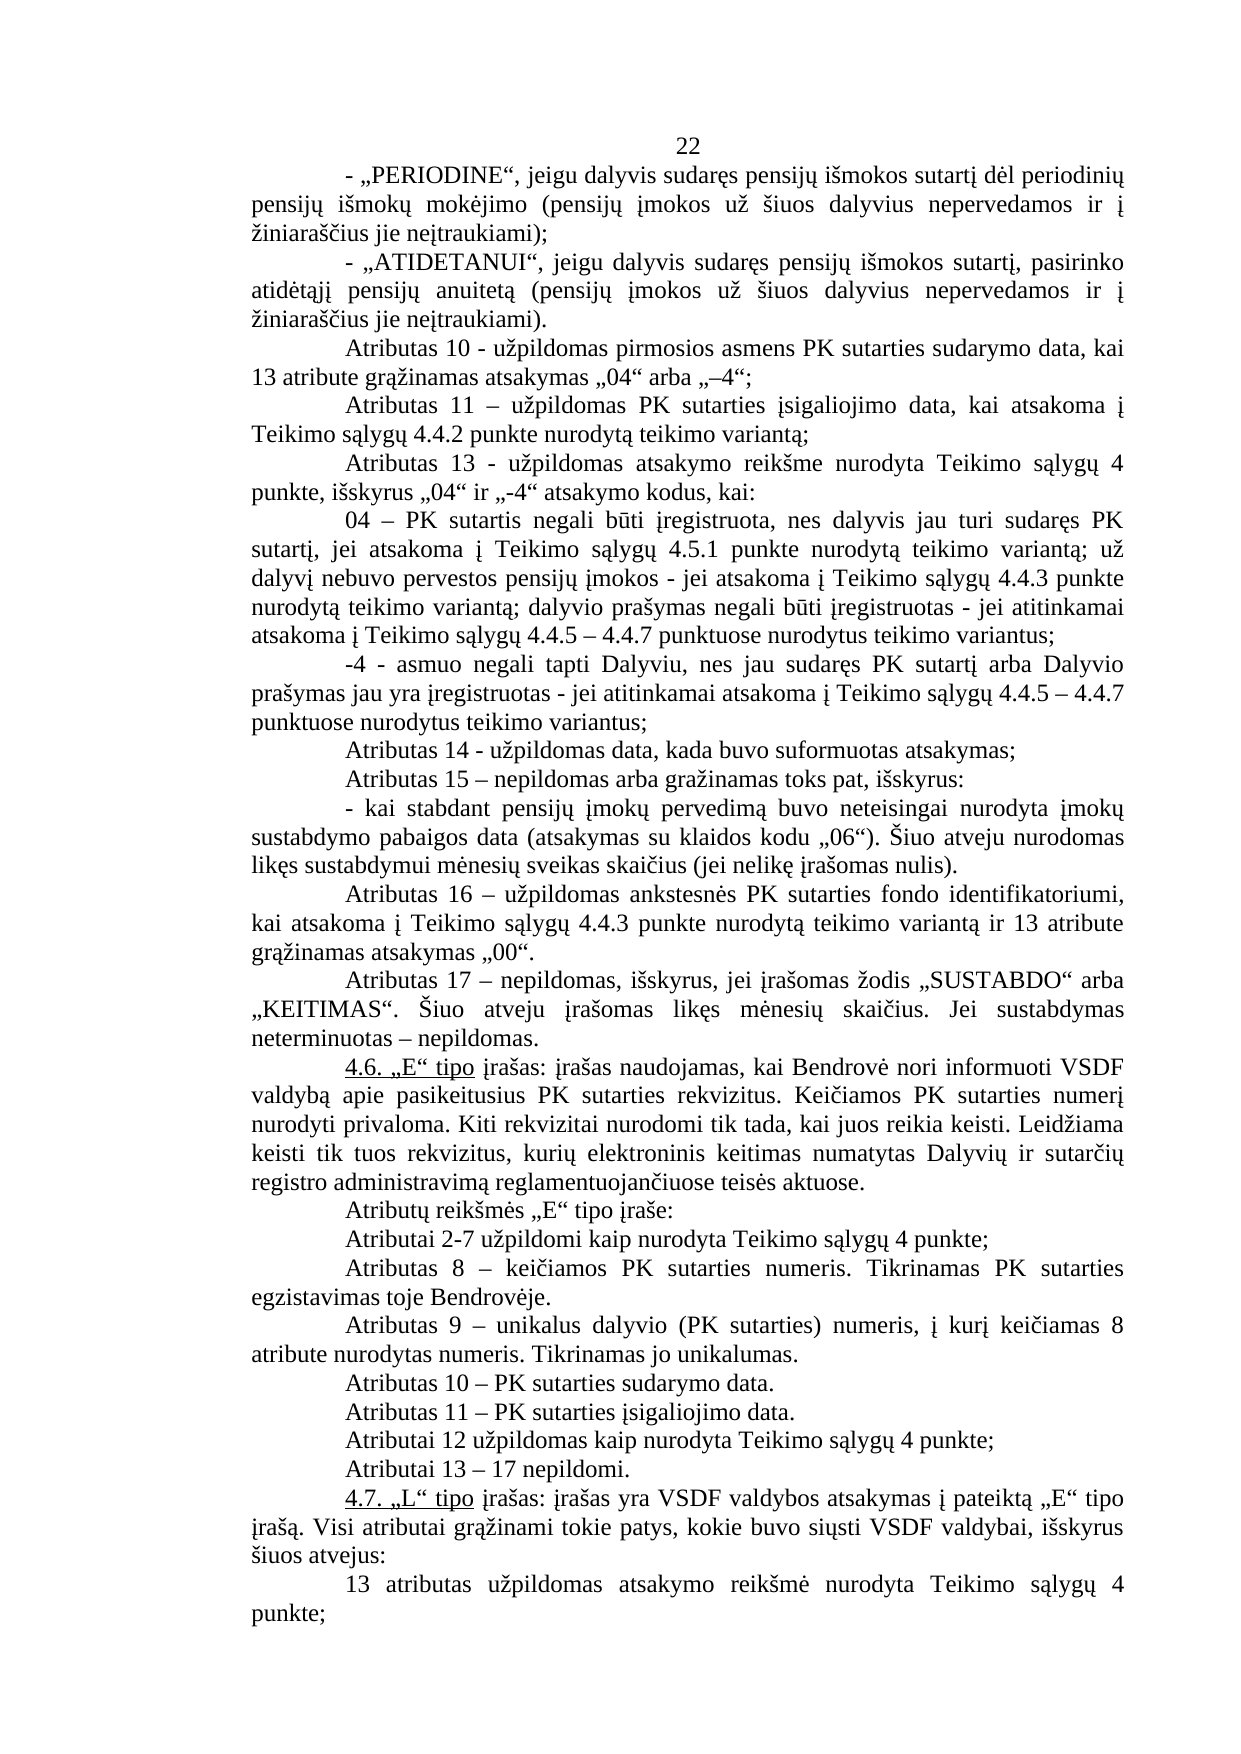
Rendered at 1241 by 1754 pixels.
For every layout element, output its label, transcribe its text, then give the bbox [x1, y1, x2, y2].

text - „PERIODINE“, jeigu dalyvis sudaręs pensijų išmokos sutartį dėl periodinių pensijų išmokų mokėjimo (pensijų įmokos už šiuos dalyvius nepervedamos ir į žiniaraščius jie neįtraukiami); [251, 161, 1125, 247]
text Atributas 14 - užpildomas data, kada buvo suformuotas atsakymas; [251, 736, 1125, 764]
text Atributai 2-7 užpildomi kaip nurodyta Teikimo sąlygų 4 punkte; [251, 1224, 1125, 1253]
text Atributų reikšmės „E“ tipo įraše: [251, 1196, 1125, 1224]
text Atributas 11 – užpildomas PK sutarties įsigaliojimo data, kai atsakoma į Teikimo sąlygų 4.4.2 punkte nurodytą teikimo variantą; [251, 391, 1125, 448]
text Atributas 13 - užpildomas atsakymo reikšme nurodyta Teikimo sąlygų 4 punkte, išskyrus „04“ ir „-4“ atsakymo kodus, kai: [251, 448, 1125, 506]
text 4.7. „L“ tipo įrašas: įrašas yra VSDF valdybos atsakymas į pateiktą „E“ tipo įrašą. Visi atributai grąžinami tokie patys, kokie buvo siųsti VSDF valdybai, išskyrus šiuos atvejus: [251, 1483, 1125, 1569]
text Atributai 12 užpildomas kaip nurodyta Teikimo sąlygų 4 punkte; [251, 1426, 1125, 1454]
text -4 - asmuo negali tapti Dalyviu, nes jau sudaręs PK sutartį arba Dalyvio prašymas jau yra įregistruotas - jei atitinkamai atsakoma į Teikimo sąlygų 4.4.5 – 4.4.7 punktuose nurodytus teikimo variantus; [251, 649, 1125, 736]
text 13 atributas užpildomas atsakymo reikšmė nurodyta Teikimo sąlygų 4 punkte; [251, 1569, 1125, 1627]
text Atributai 13 – 17 nepildomi. [251, 1454, 1125, 1483]
text Atributas 11 – PK sutarties įsigaliojimo data. [251, 1397, 1125, 1426]
text - kai stabdant pensijų įmokų pervedimą buvo neteisingai nurodyta įmokų sustabdymo pabaigos data (atsakymas su klaidos kodu „06“). Šiuo atveju nurodomas likęs sustabdymui mėnesių sveikas skaičius (jei nelikę įrašomas nulis). [251, 793, 1125, 879]
text 04 – PK sutartis negali būti įregistruota, nes dalyvis jau turi sudaręs PK sutartį, jei atsakoma į Teikimo sąlygų 4.5.1 punkte nurodytą teikimo variantą; už dalyvį nebuvo pervestos pensijų įmokos - jei atsakoma į Teikimo sąlygų 4.4.3 punkte nurodytą teikimo variantą; dalyvio prašymas negali būti įregistruotas - jei atitinkamai atsakoma į Teikimo sąlygų 4.4.5 – 4.4.7 punktuose nurodytus teikimo variantus; [251, 506, 1125, 649]
text Atributas 10 - užpildomas pirmosios asmens PK sutarties sudarymo data, kai 13 atribute grąžinamas atsakymas „04“ arba „–4“; [251, 333, 1125, 391]
text Atributas 10 – PK sutarties sudarymo data. [251, 1368, 1125, 1397]
text Atributas 15 – nepildomas arba gražinamas toks pat, išskyrus: [251, 764, 1125, 793]
text Atributas 16 – užpildomas ankstesnės PK sutarties fondo identifikatoriumi, kai atsakoma į Teikimo sąlygų 4.4.3 punkte nurodytą teikimo variantą ir 13 atribute grąžinamas atsakymas „00“. [251, 879, 1125, 966]
text - „ATIDETANUI“, jeigu dalyvis sudaręs pensijų išmokos sutartį, pasirinko atidėtąjį pensijų anuitetą (pensijų įmokos už šiuos dalyvius nepervedamos ir į žiniaraščius jie neįtraukiami). [251, 247, 1125, 333]
text Atributas 8 – keičiamos PK sutarties numeris. Tikrinamas PK sutarties egzistavimas toje Bendrovėje. [251, 1253, 1125, 1311]
text Atributas 9 – unikalus dalyvio (PK sutarties) numeris, į kurį keičiamas 8 atribute nurodytas numeris. Tikrinamas jo unikalumas. [251, 1311, 1125, 1368]
text 4.6. „E“ tipo įrašas: įrašas naudojamas, kai Bendrovė nori informuoti VSDF valdybą apie pasikeitusius PK sutarties rekvizitus. Keičiamos PK sutarties numerį nurodyti privaloma. Kiti rekvizitai nurodomi tik tada, kai juos reikia keisti. Leidžiama keisti tik tuos rekvizitus, kurių elektroninis keitimas numatytas Dalyvių ir sutarčių registro administravimą reglamentuojančiuose teisės aktuose. [251, 1052, 1125, 1196]
text Atributas 17 – nepildomas, išskyrus, jei įrašomas žodis „SUSTABDO“ arba „KEITIMAS“. Šiuo atveju įrašomas likęs mėnesių skaičius. Jei sustabdymas neterminuotas – nepildomas. [251, 966, 1125, 1052]
